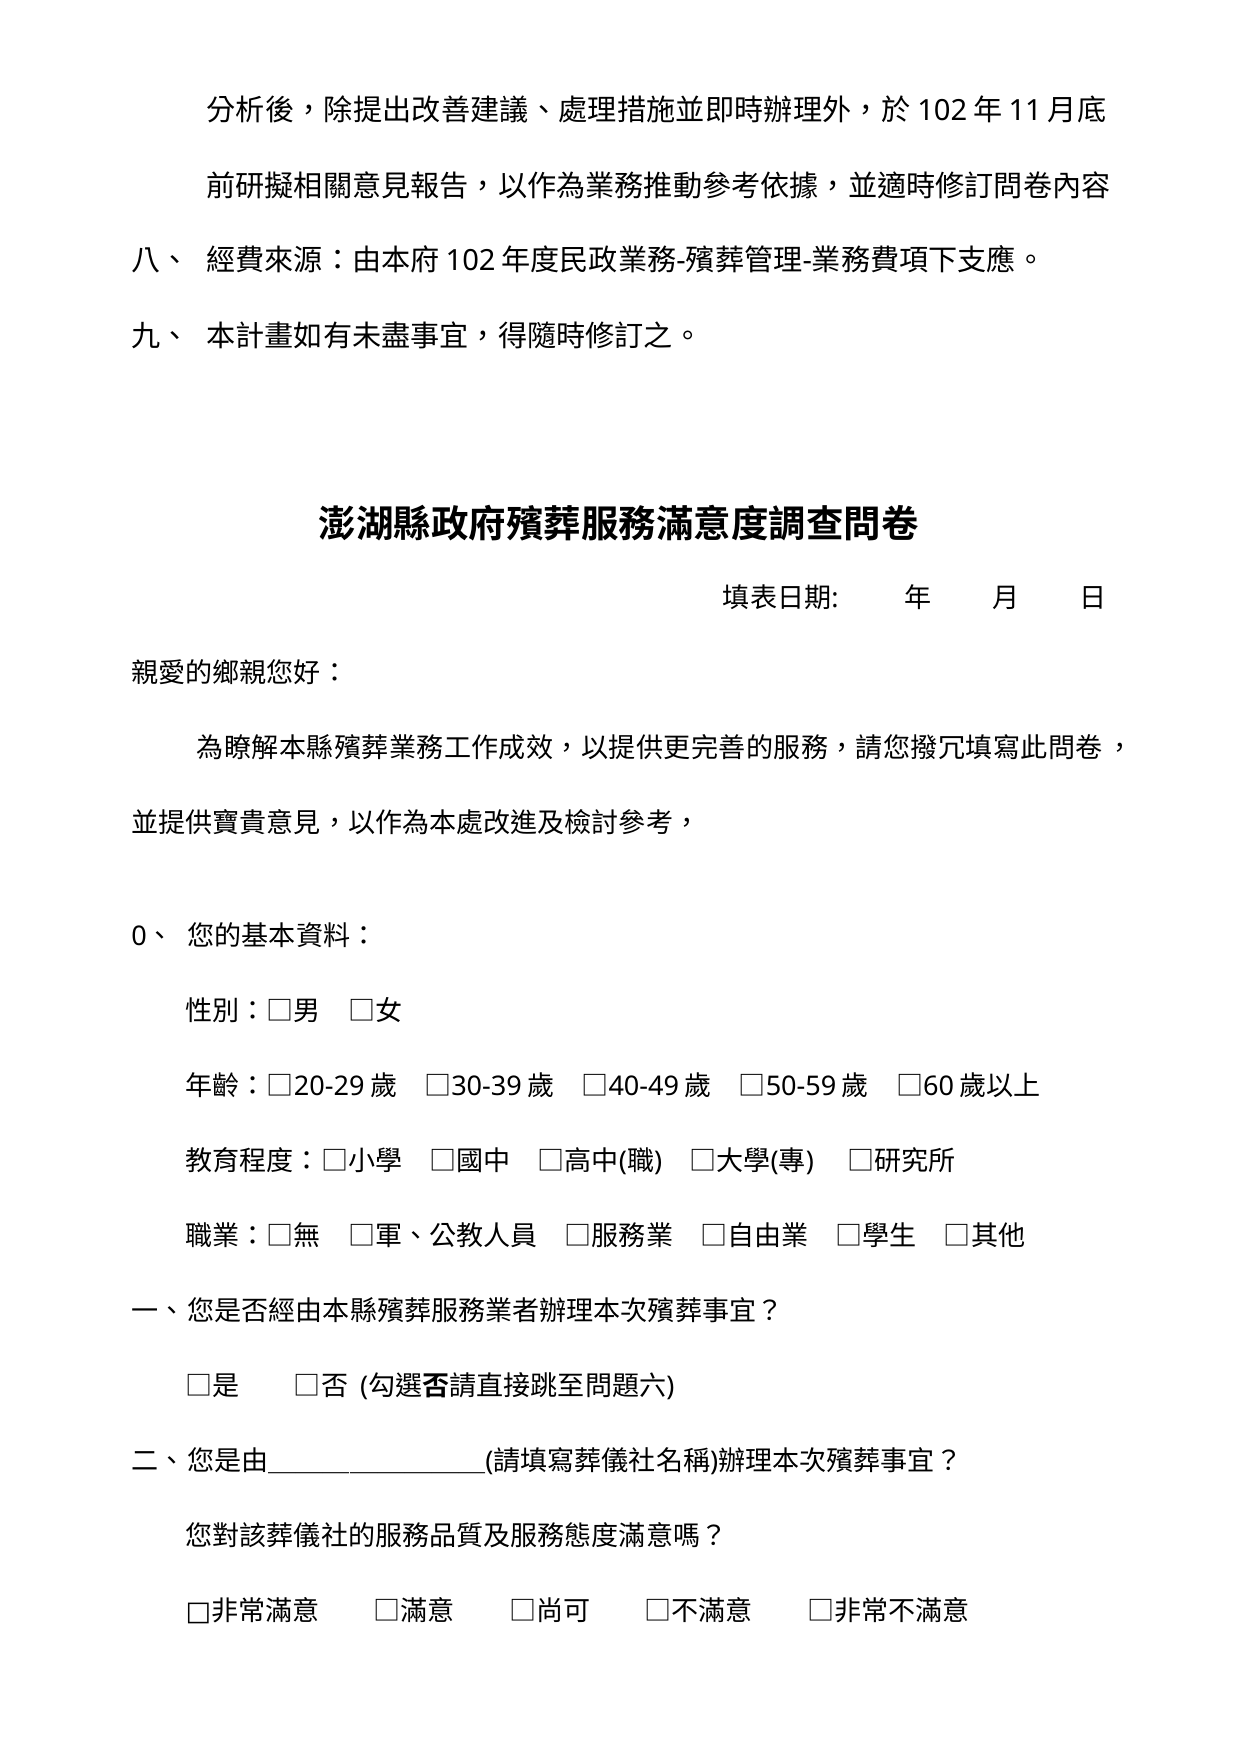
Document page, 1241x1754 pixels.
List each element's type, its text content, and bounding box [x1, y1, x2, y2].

text 您對該葬儀社的服務品質及服務態度滿意嗎？ [131, 1496, 1106, 1571]
list 您的基本資料： [131, 896, 1106, 971]
text 填表日期: 年 月 日 [131, 558, 1106, 633]
text □是 □否 (勾選否請直接跳至問題六) [131, 1346, 1106, 1421]
text 職業：□無 □軍、公教人員 □服務業 □自由業 □學生 □其他 [131, 1196, 1106, 1271]
text □非常滿意 □滿意 □尚可 □不滿意 □非常不滿意 [131, 1571, 1106, 1646]
text 性別：□男 □女 [131, 971, 1106, 1046]
text 澎湖縣政府殯葬服務滿意度調查問卷 [131, 483, 1106, 558]
list 檢討因應：併同每月火化塔葬補助申請辦理回收數量統計，針對內容分析後，除提出改善建議、處理措施並即時辦理外，於102年11月底前研擬相關意見報告，以作為業務推動參考依據，並適時修訂問卷內容。 [131, 71, 1106, 221]
list 您是由＿＿＿＿＿＿＿＿(請填寫葬儀社名稱)辦理本次殯葬事宜？ [131, 1421, 1106, 1496]
text 親愛的鄉親您好： [131, 633, 1106, 708]
list 經費來源：由本府102年度民政業務-殯葬管理-業務費項下支應。 [131, 221, 1106, 296]
list 本計畫如有未盡事宜，得隨時修訂之。 [131, 296, 1106, 371]
text 為瞭解本縣殯葬業務工作成效，以提供更完善的服務，請您撥冗填寫此問卷，並提供寶貴意見，以作為本處改進及檢討參考， [131, 708, 1106, 858]
text 年齡：□20-29歲 □30-39歲 □40-49歲 □50-59歲 □60歲以上 [131, 1046, 1106, 1121]
text 教育程度：□小學 □國中 □高中(職) □大學(專) □研究所 [131, 1121, 1106, 1196]
list 您是否經由本縣殯葬服務業者辦理本次殯葬事宜？ [131, 1271, 1106, 1346]
